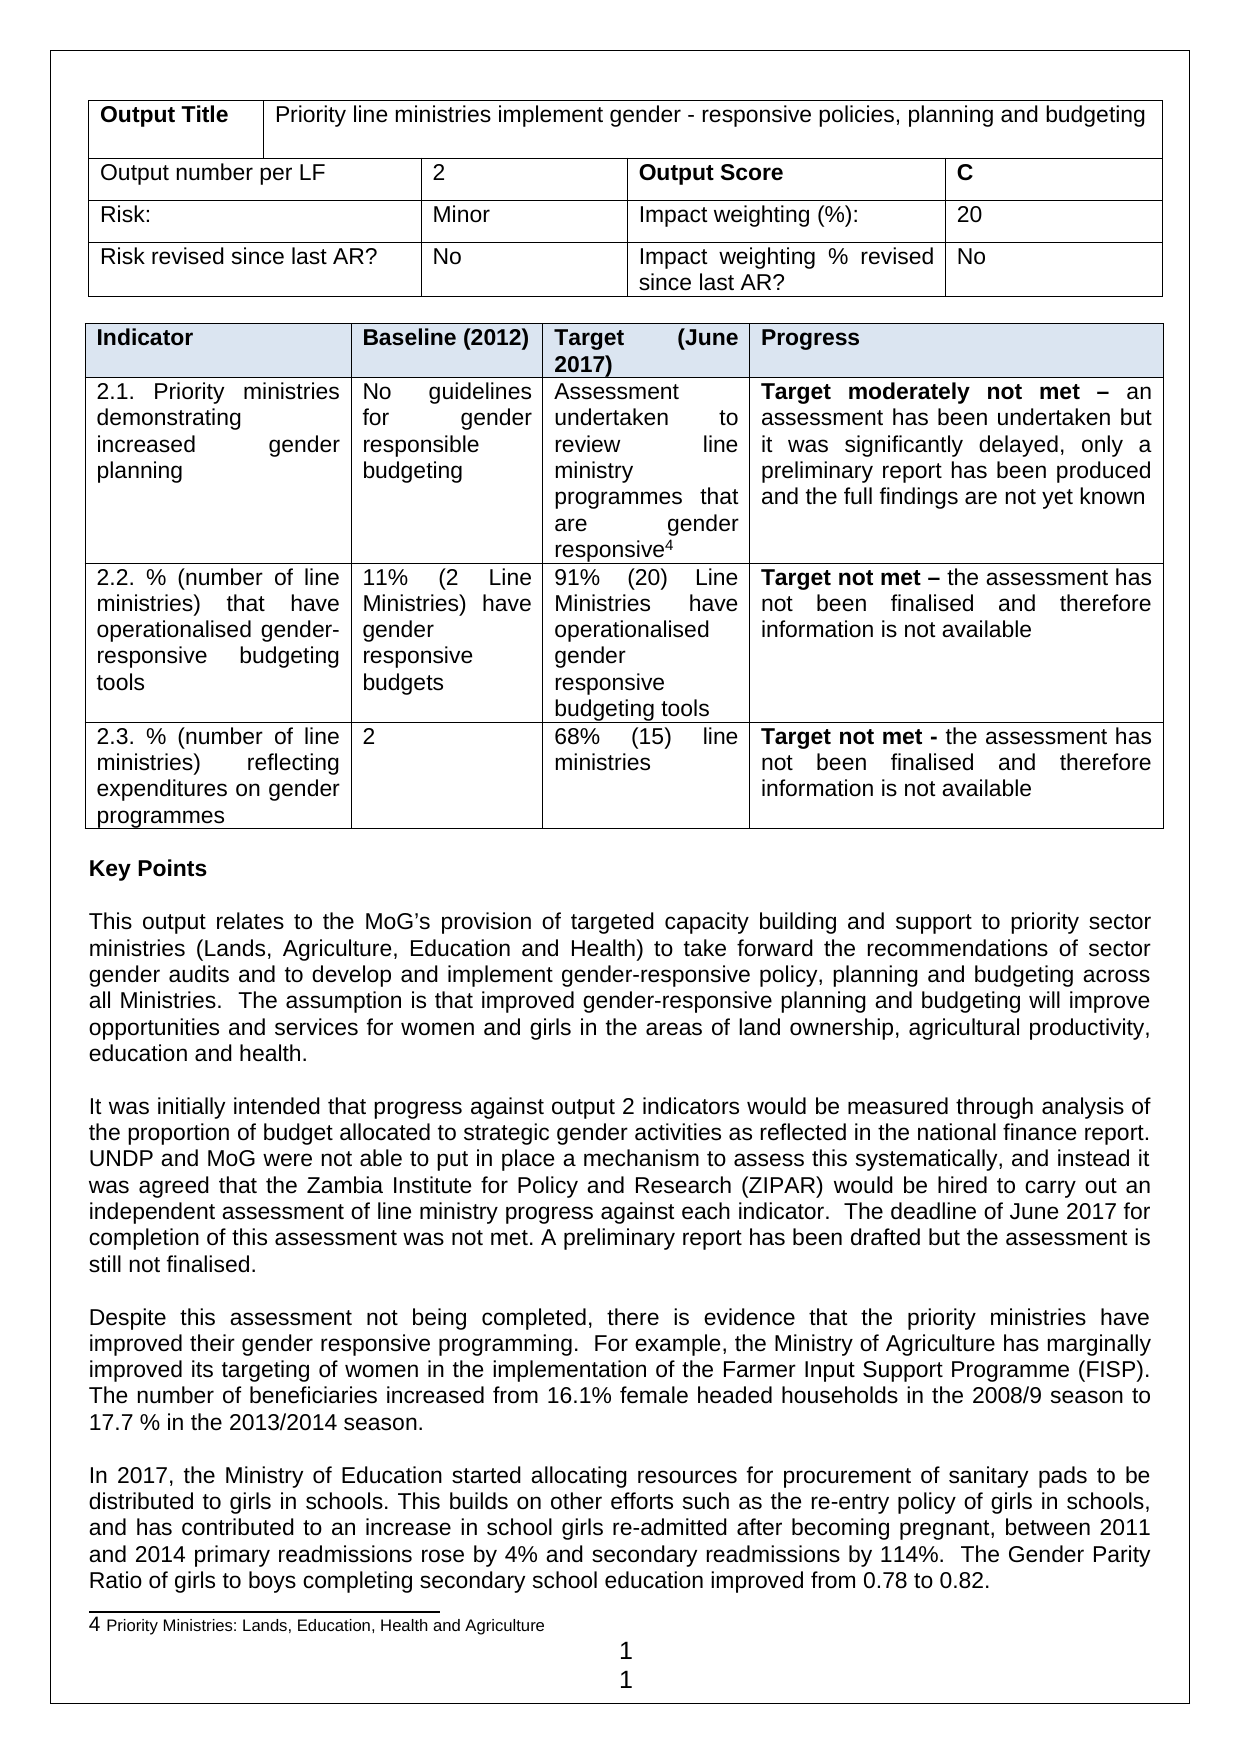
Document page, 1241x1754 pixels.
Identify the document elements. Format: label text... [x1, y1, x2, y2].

table_header Baseline (2012) [352, 324, 542, 377]
table_cell 2.2. % (number of line ministries) that have operationalised gender-responsive budgeting tools [86, 564, 351, 722]
table_cell Minor [422, 201, 627, 242]
table_cell 2 [422, 159, 627, 200]
table_cell 2 [352, 723, 542, 828]
table_header Progress [750, 324, 1163, 377]
table_cell 20 [946, 201, 1162, 242]
text In 2017, the Ministry of Education started allocating resources for procurement of sanitary pads to be distributed to girls in schools. This builds on other efforts such as the re-entry policy of girls in schools, and has contributed to an increase in school girls re-admitted after becoming pregnant, between 2011 and 2014 primary readmissions rose by 4% and secondary readmissions by 114%. The Gender Parity Ratio of girls to boys completing secondary school education improved from 0.78 to 0.82. [89, 1462, 1152, 1593]
text It was initially intended that progress against output 2 indicators would be measured through analysis of the proportion of budget allocated to strategic gender activities as reflected in the national finance report. UNDP and MoG were not able to put in place a mechanism to assess this systematically, and instead it was agreed that the Zambia Institute for Policy and Research (ZIPAR) would be hired to carry out an independent assessment of line ministry progress against each indicator. The deadline of June 2017 for completion of this assessment was not met. A preliminary report has been drafted but the assessment is still not finalised. [89, 1093, 1152, 1277]
table_header Output Title [89, 101, 263, 158]
table_cell Impact weighting (%): [628, 201, 945, 242]
table_cell Assessment undertaken to review line ministry programmes that are gender responsive [543, 378, 749, 562]
table_cell No guidelines for gender responsible budgeting [352, 378, 542, 562]
table_cell No [422, 243, 627, 296]
table_cell Target not met - the assessment has not been finalised and therefore information is not available [750, 723, 1163, 828]
table_cell 68% (15) line ministries [543, 723, 749, 828]
text Key Points [89, 855, 1152, 882]
table_cell Impact weighting % revised since last AR? [628, 243, 945, 296]
table_cell 2.1. Priority ministries demonstrating increased gender planning [86, 378, 351, 562]
table_cell 91% (20) Line Ministries have operationalised gender responsive budgeting tools [543, 564, 749, 722]
table_cell C [946, 159, 1162, 200]
table_cell Output number per LF [89, 159, 421, 200]
table_cell No [946, 243, 1162, 296]
table_cell Output Score [628, 159, 945, 200]
table_cell Target moderately not met – an assessment has been undertaken but it was significantly delayed, only a preliminary report has been produced and the full findings are not yet known [750, 378, 1163, 562]
table_header Indicator [86, 324, 351, 377]
text This output relates to the MoG’s provision of targeted capacity building and support to priority sector ministries (Lands, Agriculture, Education and Health) to take forward the recommendations of sector gender audits and to develop and implement gender-responsive policy, planning and budgeting across all Ministries. The assumption is that improved gender-responsive planning and budgeting will improve opportunities and services for women and girls in the areas of land ownership, agricultural productivity, education and health. [89, 908, 1152, 1066]
table_cell Risk: [89, 201, 421, 242]
table_cell 11% (2 Line Ministries) have gender responsive budgets [352, 564, 542, 722]
table_header Priority line ministries implement gender - responsive policies, planning and budgeting [264, 101, 1162, 158]
table_cell 2.3. % (number of line ministries) reflecting expenditures on gender programmes [86, 723, 351, 828]
table_cell Risk revised since last AR? [89, 243, 421, 296]
table_cell Target not met – the assessment has not been finalised and therefore information is not available [750, 564, 1163, 722]
table_header Target (June 2017) [543, 324, 749, 377]
text Despite this assessment not being completed, there is evidence that the priority ministries have improved their gender responsive programming. For example, the Ministry of Agriculture has marginally improved its targeting of women in the implementation of the Farmer Input Support Programme (FISP). The number of beneficiaries increased from 16.1% female headed households in the 2008/9 season to 17.7 % in the 2013/2014 season. [89, 1303, 1152, 1435]
